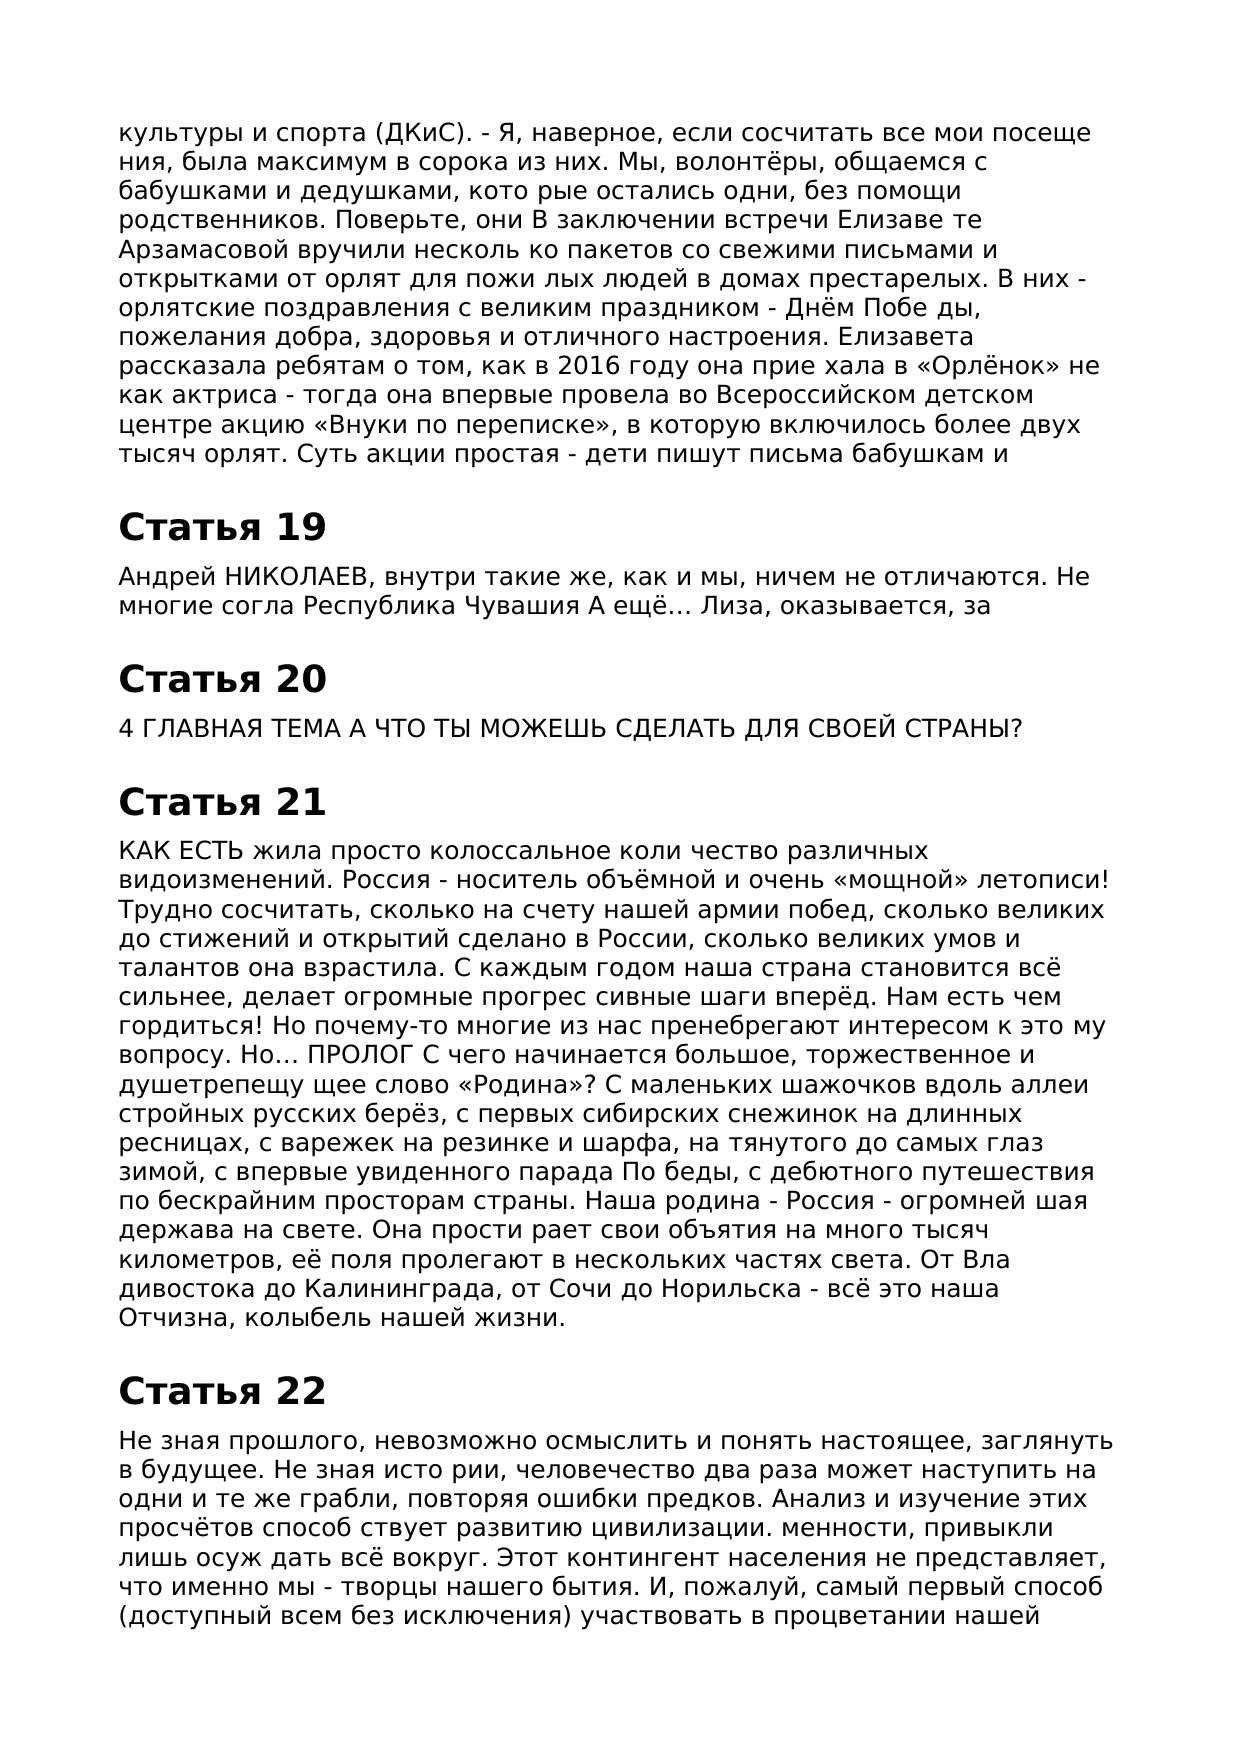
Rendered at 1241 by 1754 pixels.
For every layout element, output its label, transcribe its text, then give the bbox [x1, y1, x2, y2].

text Андрей НИКОЛАЕВ, внутри такие же, как и мы, ничем не отличаются. Не многие согла­ Республика Чувашия А ещё… Лиза, оказывается, за­ [118, 562, 1122, 620]
text культуры и спорта (ДКиС). - Я, наверное, если сосчитать все мои посеще­ ния, была максимум в сорока из них. Мы, волонтёры, общаемся с бабушками и дедушками, кото­ рые остались одни, без помощи родственников. Поверьте, они В заключении встречи Елизаве­ те Арзамасовой вручили несколь­ ко пакетов со свежими письмами и открытками от орлят для пожи­ лых людей в домах престарелых. В них - орлятские поздравления с великим праздником - Днём Побе­ ды, пожелания добра, здоровья и отличного настроения. Елизавета рассказала ребятам о том, как в 2016 году она прие­ хала в «Орлёнок» не как актриса - тогда она впервые провела во Всероссийском детском центре акцию «Внуки по переписке», в которую включилось более двух тысяч орлят. Суть акции простая - дети пишут письма бабушкам и [118, 118, 1122, 468]
subtitle Статья 21 [118, 780, 1122, 824]
subtitle Статья 19 [118, 506, 1122, 549]
subtitle Статья 22 [118, 1370, 1122, 1413]
text КАК ЕСТЬ жила просто колоссальное коли­ чество различных видоизменений. Россия - носитель объёмной и очень «мощной» летописи! Трудно сосчитать, сколько на счету нашей армии побед, сколько великих до­ стижений и открытий сделано в России, сколько великих умов и талантов она взрастила. С каждым годом наша страна становится всё сильнее, делает огромные прогрес­ сивные шаги вперёд. Нам есть чем гордиться! Но почему-то многие из нас пренебрегают интересом к это­ му вопросу. Но… ПРОЛОГ С чего начинается большое, торжественное и душетрепещу­ щее слово «Родина»? С маленьких шажочков вдоль аллеи стройных русских берёз, с первых сибирских снежинок на длинных ресницах, с варежек на резинке и шарфа, на­ тянутого до самых глаз зимой, с впервые увиденного парада По­ беды, с дебютного путешествия по бескрайним просторам страны. Наша родина - Россия - огромней­ шая держава на свете. Она прости­ рает свои объятия на много тысяч километров, её поля пролегают в нескольких частях света. От Вла­ дивостока до Калининграда, от Сочи до Норильска - всё это наша Отчизна, колыбель нашей жизни. [118, 837, 1122, 1332]
text Не зная прошлого, невозможно осмыслить и понять настоящее, заглянуть в будущее. Не зная исто­ рии, человечество два раза может наступить на одни и те же грабли, повторяя ошибки предков. Анализ и изучение этих просчётов способ­ ствует развитию цивилизации. менности, привыкли лишь осуж­ дать всё вокруг. Этот контингент населения не представляет, что именно мы - творцы нашего бытия. И, пожалуй, самый первый способ (доступный всем без исключения) участвовать в процветании нашей [118, 1426, 1122, 1630]
text 4 ГЛАВНАЯ ТЕМА А ЧТО ТЫ МОЖЕШЬ СДЕЛАТЬ ДЛЯ СВОЕЙ СТРАНЫ? [118, 714, 1122, 743]
subtitle Статья 20 [118, 658, 1122, 701]
